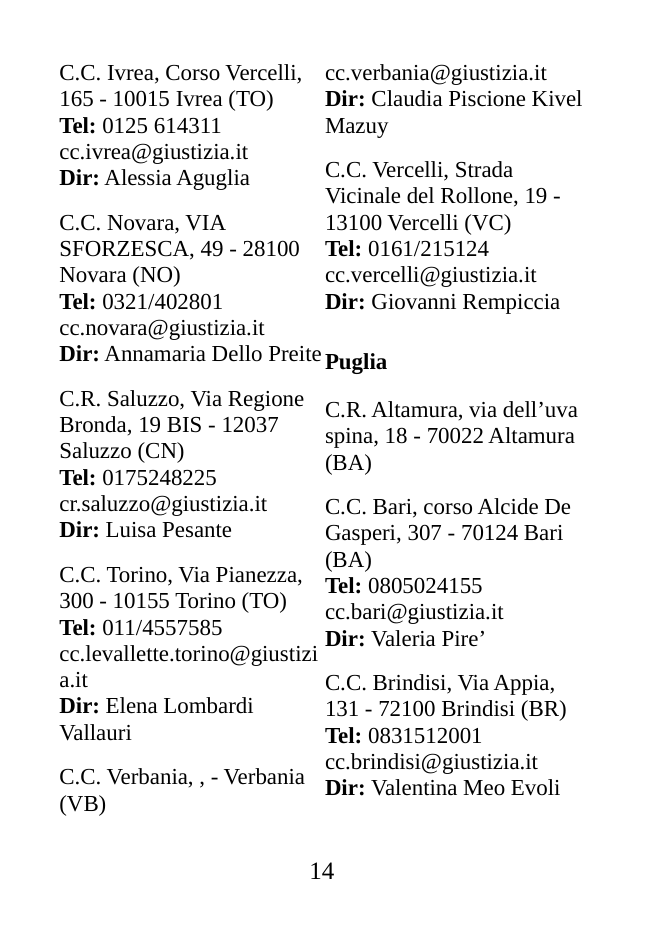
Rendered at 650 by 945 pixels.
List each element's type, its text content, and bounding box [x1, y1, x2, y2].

text C.C. Verbania, , - Verbania (VB) [59, 763, 325, 816]
text C.R. Altamura, via dell’uva spina, 18 - 70022 Altamura (BA) [325, 396, 591, 475]
text C.C. Bari, corso Alcide De Gasperi, 307 - 70124 Bari (BA) Tel: 0805024155 cc.bari@giustizia.it Dir: Valeria Pire’ [325, 493, 591, 651]
text C.C. Brindisi, Via Appia, 131 - 72100 Brindisi (BR) Tel: 0831512001 cc.brindisi@giustizia.it Dir: Valentina Meo Evoli [325, 669, 591, 801]
text C.C. Vercelli, Strada Vicinale del Rollone, 19 - 13100 Vercelli (VC) Tel: 0161/215124 cc.vercelli@giustizia.it Dir: Giovanni Rempiccia [325, 156, 591, 314]
subtitle Puglia [325, 348, 591, 374]
text C.C. Novara, VIA SFORZESCA, 49 - 28100 Novara (NO) Tel: 0321/402801 cc.novara@giustizia.it Dir: Annamaria Dello Preite [59, 209, 325, 367]
text C.C. Ivrea, Corso Vercelli, 165 - 10015 Ivrea (TO) Tel: 0125 614311 cc.ivrea@giustizia.it Dir: Alessia Aguglia [59, 59, 325, 191]
text C.C. Torino, Via Pianezza, 300 - 10155 Torino (TO) Tel: 011/4557585 cc.levallette.torino@giustizia.it Dir: Elena Lombardi Vallauri [59, 561, 325, 745]
text cc.verbania@giustizia.it Dir: Claudia Piscione Kivel Mazuy [325, 59, 591, 138]
text C.R. Saluzzo, Via Regione Bronda, 19 BIS - 12037 Saluzzo (CN) Tel: 0175248225 cr.saluzzo@giustizia.it Dir: Luisa Pesante [59, 385, 325, 543]
